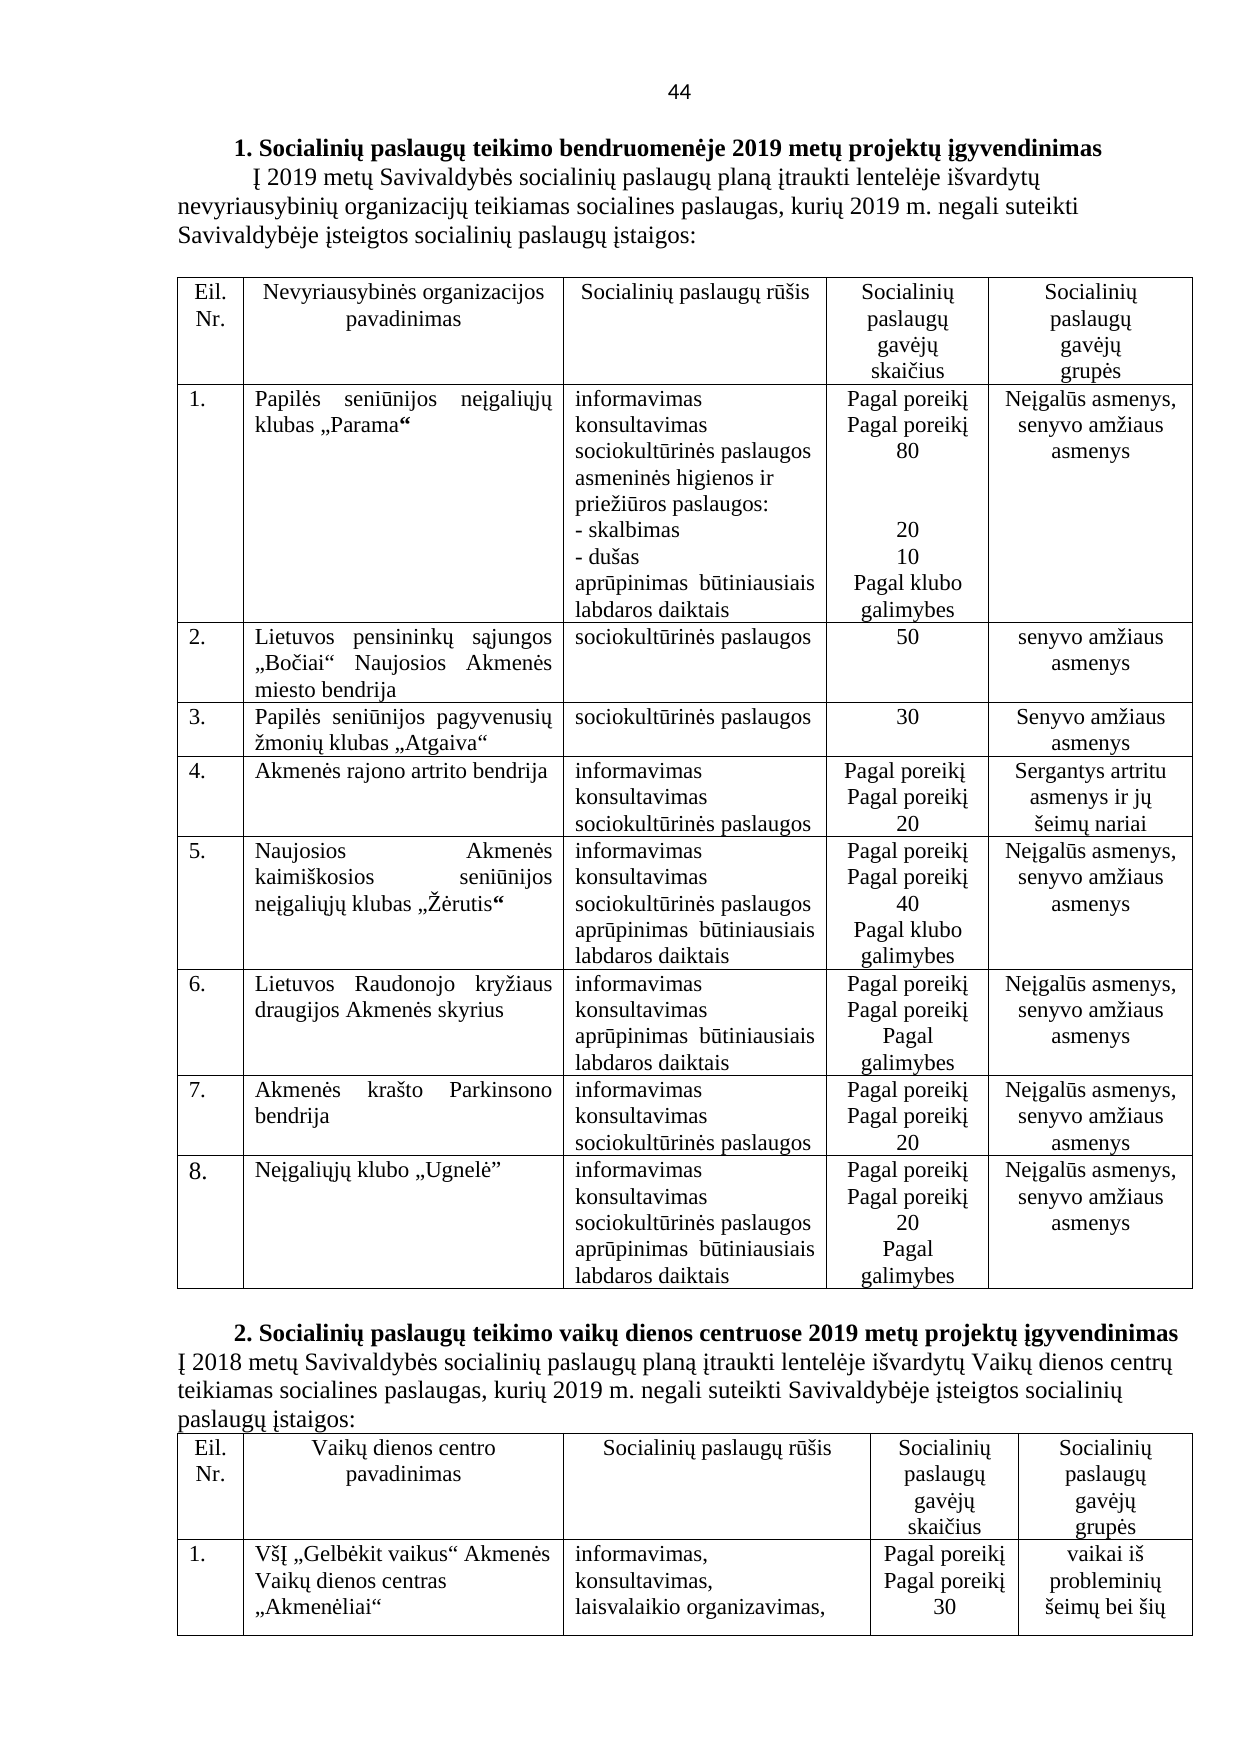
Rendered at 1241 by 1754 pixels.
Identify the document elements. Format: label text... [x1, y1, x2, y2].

table_cell 50 [827, 623, 988, 702]
table_header Socialinių paslaugų gavėjų skaičius [871, 1434, 1018, 1539]
table_cell VšĮ „Gelbėkit vaikus“ Akmenės Vaikų dienos centras „Akmenėliai“ [244, 1540, 563, 1635]
table_cell Lietuvos Raudonojo kryžiaus draugijos Akmenės skyrius [244, 970, 563, 1075]
table_cell Neįgalūs asmenys, senyvo amžiaus asmenys [989, 1076, 1192, 1155]
table_header Socialinių paslaugų rūšis [564, 278, 826, 384]
table_cell 4. [178, 757, 243, 836]
table_cell 6. [178, 970, 243, 1075]
table_cell Papilės seniūnijos pagyvenusių žmonių klubas „Atgaiva“ [244, 703, 563, 756]
table_header Eil. Nr. [178, 1434, 243, 1539]
text Į 2018 metų Savivaldybės socialinių paslaugų planą įtraukti lentelėje išvardytų Vaikų dienos centrų teikiamas socialines paslaugas, kurių 2019 m. negali suteikti Savivaldybėje įsteigtos socialinių paslaugų įstaigos: [177, 1347, 1181, 1433]
table_header Eil. Nr. [178, 278, 243, 384]
table_cell informavimas konsultavimas aprūpinimas būtiniausiais labdaros daiktais [564, 970, 826, 1075]
table_cell 1. [178, 385, 243, 622]
table_header Socialinių paslaugų rūšis [564, 1434, 870, 1539]
table_cell Lietuvos pensininkų sąjungos „Bočiai“ Naujosios Akmenės miesto bendrija [244, 623, 563, 702]
table_cell Pagal poreikį Pagal poreikį 40 Pagal klubo galimybes [827, 837, 988, 969]
table_cell Akmenės rajono artrito bendrija [244, 757, 563, 836]
table_cell informavimas konsultavimas sociokultūrinės paslaugos asmeninės higienos ir priežiūros paslaugos: - skalbimas - dušas aprūpinimas būtiniausiais labdaros daiktais [564, 385, 826, 622]
table_cell Pagal poreikį Pagal poreikį 30 [871, 1540, 1018, 1635]
table_cell informavimas konsultavimas sociokultūrinės paslaugos aprūpinimas būtiniausiais labdaros daiktais [564, 837, 826, 969]
table_cell vaikai iš probleminių šeimų bei šių [1019, 1540, 1192, 1635]
table_cell informavimas konsultavimas sociokultūrinės paslaugos [564, 757, 826, 836]
table_cell Sergantys artritu asmenys ir jų šeimų nariai [989, 757, 1192, 836]
table_cell Neįgalūs asmenys, senyvo amžiaus asmenys [989, 1156, 1192, 1288]
table_cell sociokultūrinės paslaugos [564, 703, 826, 756]
table_header Socialinių paslaugų gavėjų grupės [989, 278, 1192, 384]
table_cell Pagal poreikį Pagal poreikį 80 20 10 Pagal klubo galimybes [827, 385, 988, 622]
table_cell Akmenės krašto Parkinsono bendrija [244, 1076, 563, 1155]
table_cell 3. [178, 703, 243, 756]
text 2. Socialinių paslaugų teikimo vaikų dienos centruose 2019 metų projektų įgyvendinimas [177, 1318, 1181, 1347]
table_cell Neįgalūs asmenys, senyvo amžiaus asmenys [989, 837, 1192, 969]
table_cell informavimas konsultavimas sociokultūrinės paslaugos aprūpinimas būtiniausiais labdaros daiktais [564, 1156, 826, 1288]
table_cell 1. [178, 1540, 243, 1635]
table_header Socialinių paslaugų gavėjų grupės [1019, 1434, 1192, 1539]
table_cell Pagal poreikį Pagal poreikį 20 [827, 1076, 988, 1155]
table_header Vaikų dienos centro pavadinimas [244, 1434, 563, 1539]
table_cell Pagal poreikį Pagal poreikį Pagal galimybes [827, 970, 988, 1075]
text 1. Socialinių paslaugų teikimo bendruomenėje 2019 metų projektų įgyvendinimas [177, 133, 1181, 162]
table_cell Pagal poreikį Pagal poreikį 20 Pagal galimybes [827, 1156, 988, 1288]
table_cell 2. [178, 623, 243, 702]
table_cell sociokultūrinės paslaugos [564, 623, 826, 702]
table_cell 7. [178, 1076, 243, 1155]
table_cell Neįgalūs asmenys, senyvo amžiaus asmenys [989, 970, 1192, 1075]
table_cell informavimas, konsultavimas, laisvalaikio organizavimas, [564, 1540, 870, 1635]
table_header Socialinių paslaugų gavėjų skaičius [827, 278, 988, 384]
table_cell Neįgaliųjų klubo „Ugnelė” [244, 1156, 563, 1288]
table_cell Papilės seniūnijos neįgaliųjų klubas „Parama“ [244, 385, 563, 622]
table_cell informavimas konsultavimas sociokultūrinės paslaugos [564, 1076, 826, 1155]
table_cell Pagal poreikį Pagal poreikį 20 [827, 757, 988, 836]
table_cell senyvo amžiaus asmenys [989, 623, 1192, 702]
table_cell 30 [827, 703, 988, 756]
table_cell Senyvo amžiaus asmenys [989, 703, 1192, 756]
table_cell 8. [178, 1156, 243, 1288]
table_cell 5. [178, 837, 243, 969]
table_cell Naujosios Akmenės kaimiškosios seniūnijos neįgaliųjų klubas „Žėrutis“ [244, 837, 563, 969]
table_header Nevyriausybinės organizacijos pavadinimas [244, 278, 563, 384]
table_cell Neįgalūs asmenys, senyvo amžiaus asmenys [989, 385, 1192, 622]
text Į 2019 metų Savivaldybės socialinių paslaugų planą įtraukti lentelėje išvardytų nevyriausybinių organizacijų teikiamas socialines paslaugas, kurių 2019 m. negali suteikti Savivaldybėje įsteigtos socialinių paslaugų įstaigos: [177, 162, 1181, 248]
